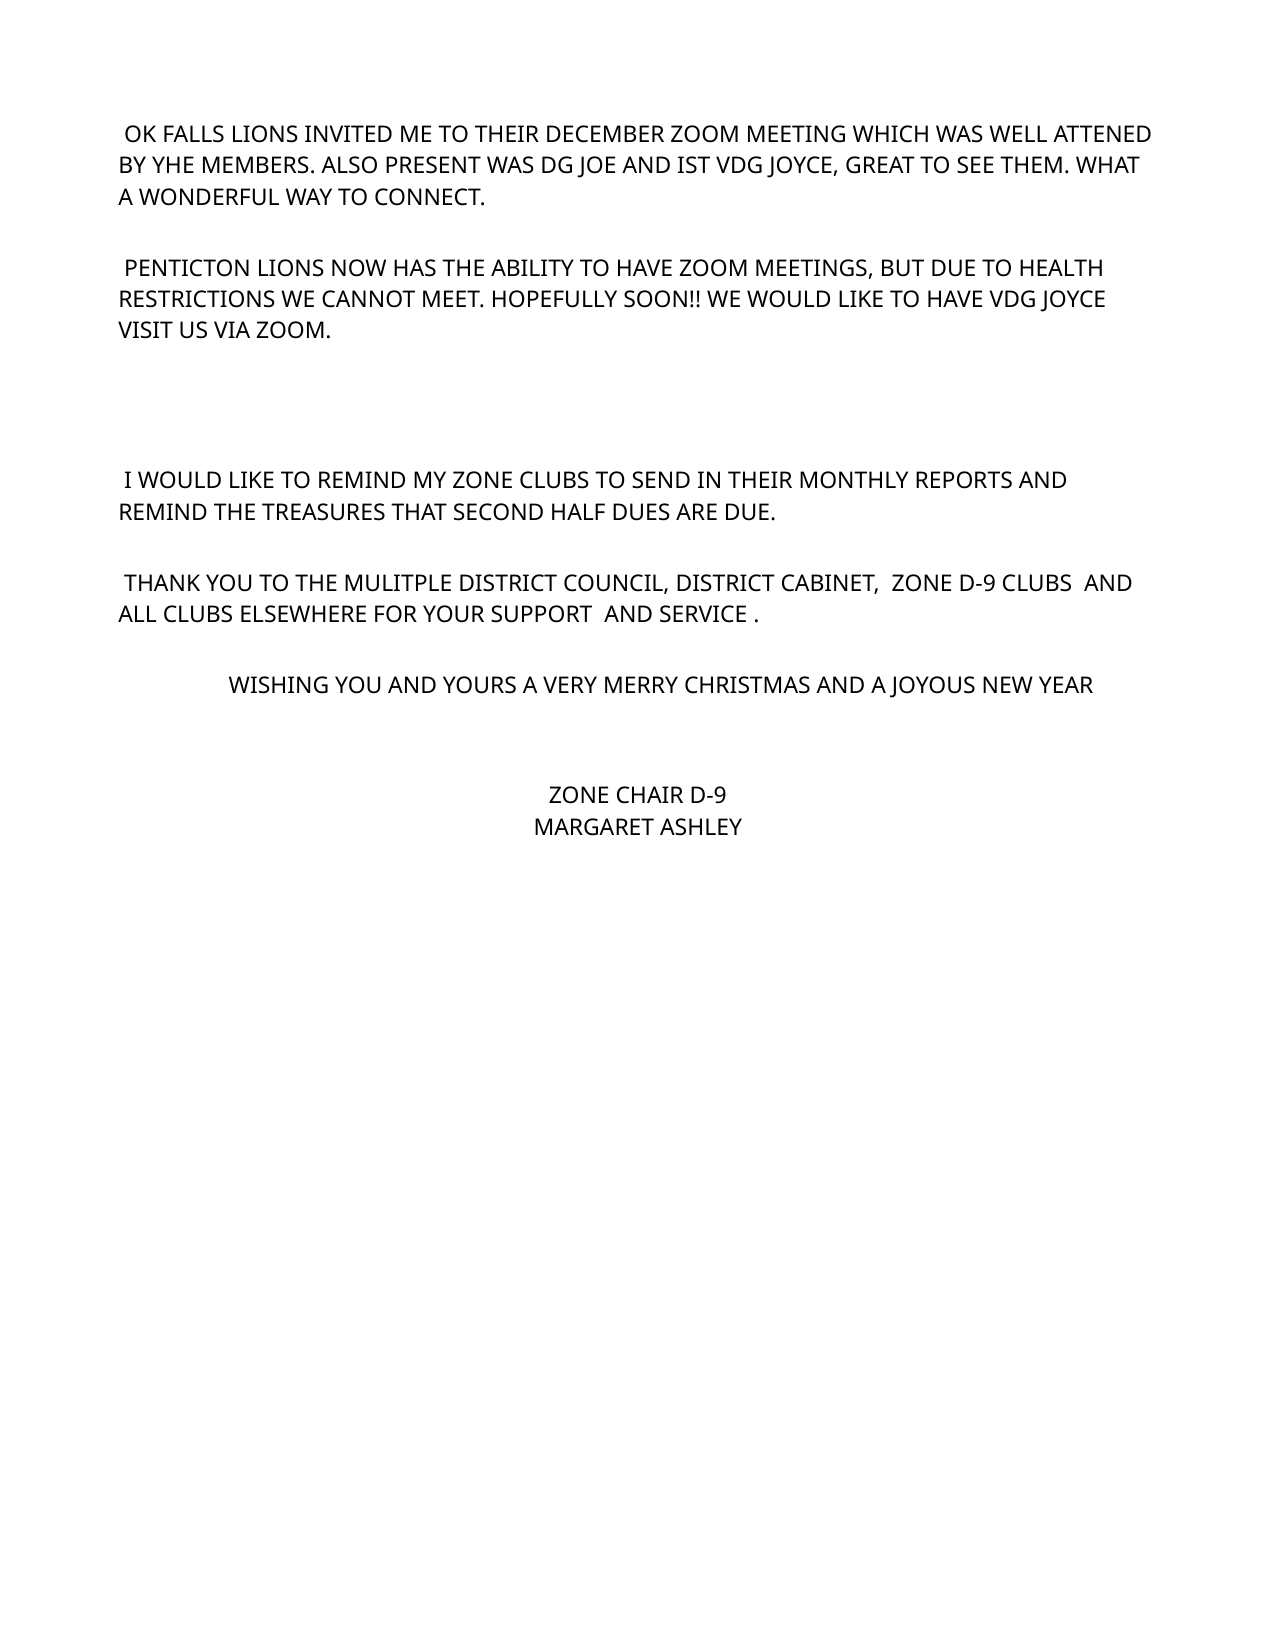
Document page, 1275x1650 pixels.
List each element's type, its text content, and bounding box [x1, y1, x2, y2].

text MARGARET ASHLEY [118, 811, 1157, 842]
text PENTICTON LIONS NOW HAS THE ABILITY TO HAVE ZOOM MEETINGS, BUT DUE TO HEALTH RESTRICTIONS WE CANNOT MEET. HOPEFULLY SOON!! WE WOULD LIKE TO HAVE VDG JOYCE VISIT US VIA ZOOM. [118, 252, 1157, 345]
text WISHING YOU AND YOURS A VERY MERRY CHRISTMAS AND A JOYOUS NEW YEAR [118, 669, 1157, 700]
text OK FALLS LIONS INVITED ME TO THEIR DECEMBER ZOOM MEETING WHICH WAS WELL ATTENED BY YHE MEMBERS. ALSO PRESENT WAS DG JOE AND IST VDG JOYCE, GREAT TO SEE THEM. WHAT A WONDERFUL WAY TO CONNECT. [118, 118, 1157, 212]
text ZONE CHAIR D-9 [118, 779, 1157, 811]
text THANK YOU TO THE MULITPLE DISTRICT COUNCIL, DISTRICT CABINET, ZONE D-9 CLUBS AND ALL CLUBS ELSEWHERE FOR YOUR SUPPORT AND SERVICE . [118, 567, 1157, 629]
text I WOULD LIKE TO REMIND MY ZONE CLUBS TO SEND IN THEIR MONTHLY REPORTS AND REMIND THE TREASURES THAT SECOND HALF DUES ARE DUE. [118, 464, 1157, 527]
